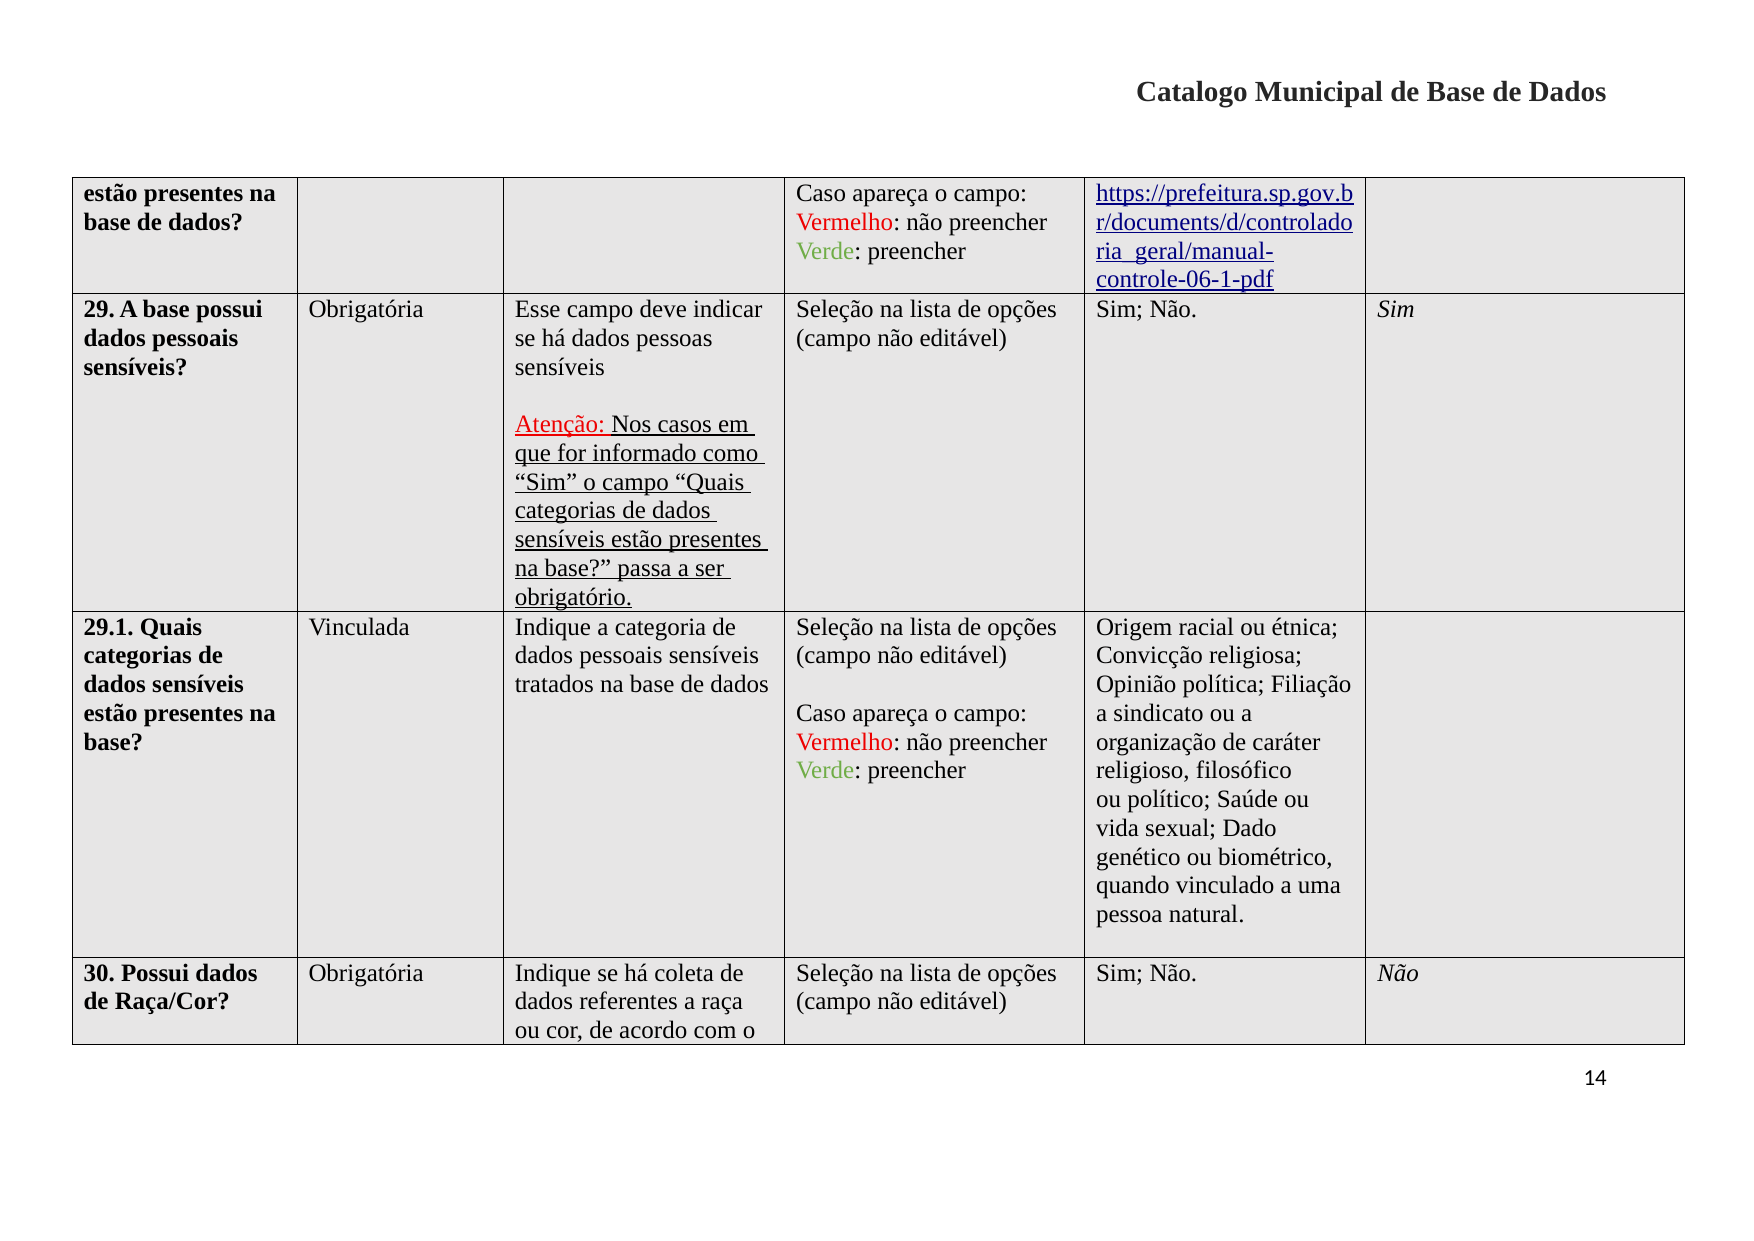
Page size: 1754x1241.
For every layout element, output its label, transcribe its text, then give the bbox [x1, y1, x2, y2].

table_cell [1366, 178, 1684, 293]
table_cell Caso apareça o campo: Vermelho: não preencher Verde: preencher [785, 178, 1084, 293]
table_cell Sim; Não. [1085, 958, 1365, 1044]
table_cell https://prefeitura.sp.gov.br/documents/d/controladoria_geral/manual-controle-06-1-pdf [1085, 178, 1365, 293]
table_cell 30. Possui dados de Raça/Cor? [73, 958, 297, 1044]
table_cell Sim; Não. [1085, 294, 1365, 611]
table_cell Indique a categoria de dados pessoais sensíveis tratados na base de dados [504, 612, 784, 957]
table_cell Não [1366, 958, 1684, 1044]
table_cell Esse campo deve indicar se há dados pessoas sensíveis Atenção: Nos casos em que for informado como “Sim” o campo “Quais categorias de dados sensíveis estão presentes na base?” passa a ser obrigatório. [504, 294, 784, 611]
table_cell [504, 178, 784, 293]
table_cell Obrigatória [298, 294, 503, 611]
table_cell Origem racial ou étnica; Convicção religiosa; Opinião política; Filiação a sindicato ou a organização de caráter religioso, filosófico ou político; Saúde ou vida sexual; Dado genético ou biométrico, quando vinculado a uma pessoa natural. [1085, 612, 1365, 957]
table_cell [298, 178, 503, 293]
table_cell Obrigatória [298, 958, 503, 1044]
table_cell Seleção na lista de opções (campo não editável) [785, 294, 1084, 611]
table_cell Seleção na lista de opções (campo não editável) [785, 958, 1084, 1044]
table_cell Vinculada [298, 612, 503, 957]
table_cell estão presentes na base de dados? [73, 178, 297, 293]
table_cell 29.1. Quais categorias de dados sensíveis estão presentes na base? [73, 612, 297, 957]
table_cell 29. A base possui dados pessoais sensíveis? [73, 294, 297, 611]
table_cell Indique se há coleta de dados referentes a raça ou cor, de acordo com o [504, 958, 784, 1044]
table_cell [1366, 612, 1684, 957]
table_cell Sim [1366, 294, 1684, 611]
table_cell Seleção na lista de opções (campo não editável) Caso apareça o campo: Vermelho: não preencher Verde: preencher [785, 612, 1084, 957]
